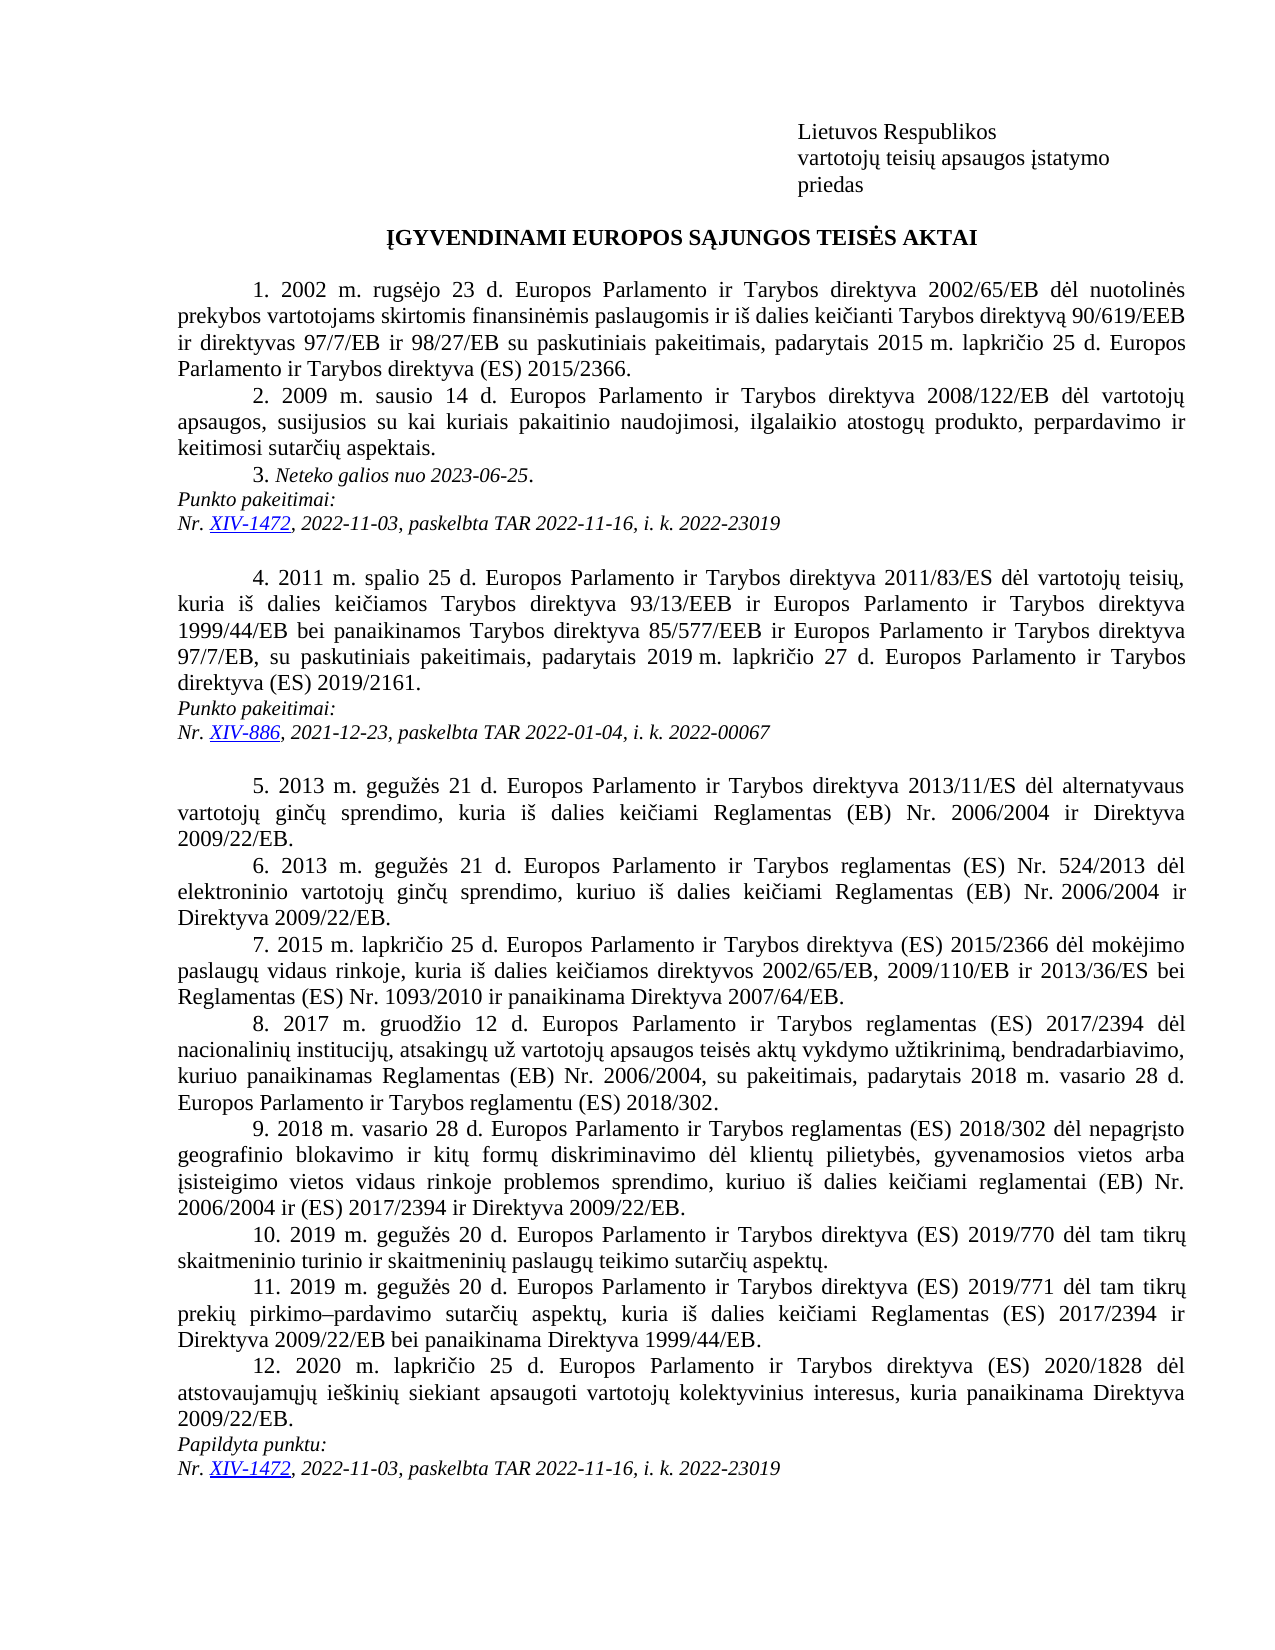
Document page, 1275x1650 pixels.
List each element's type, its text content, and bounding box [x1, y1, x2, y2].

text 12. 2020 m. lapkričio 25 d. Europos Parlamento ir Tarybos direktyva (ES) 2020/1828 dėl atstovaujamųjų ieškinių siekiant apsaugoti vartotojų kolektyvinius interesus, kuria panaikinama Direktyva 2009/22/EB. [177, 1352, 1186, 1431]
text Nr. XIV-886, 2021-12-23, paskelbta TAR 2022-01-04, i. k. 2022-00067 [177, 720, 1186, 744]
text Lietuvos Respublikos [177, 118, 1186, 144]
text 1. 2002 m. rugsėjo 23 d. Europos Parlamento ir Tarybos direktyva 2002/65/EB dėl nuotolinės prekybos vartotojams skirtomis finansinėmis paslaugomis ir iš dalies keičianti Tarybos direktyvą 90/619/EEB ir direktyvas 97/7/EB ir 98/27/EB su paskutiniais pakeitimais, padarytais 2015 m. lapkričio 25 d. Europos Parlamento ir Tarybos direktyva (ES) 2015/2366. [177, 276, 1186, 382]
text Punkto pakeitimai: [177, 696, 1186, 720]
text 2. 2009 m. sausio 14 d. Europos Parlamento ir Tarybos direktyva 2008/122/EB dėl vartotojų apsaugos, susijusios su kai kuriais pakaitinio naudojimosi, ilgalaikio atostogų produkto, perpardavimo ir keitimosi sutarčių aspektais. [177, 382, 1186, 461]
text 5. 2013 m. gegužės 21 d. Europos Parlamento ir Tarybos direktyva 2013/11/ES dėl alternatyvaus vartotojų ginčų sprendimo, kuria iš dalies keičiami Reglamentas (EB) Nr. 2006/2004 ir Direktyva 2009/22/EB. [177, 773, 1186, 852]
text 6. 2013 m. gegužės 21 d. Europos Parlamento ir Tarybos reglamentas (ES) Nr. 524/2013 dėl elektroninio vartotojų ginčų sprendimo, kuriuo iš dalies keičiami Reglamentas (EB) Nr. 2006/2004 ir Direktyva 2009/22/EB. [177, 852, 1186, 931]
text Nr. XIV-1472, 2022-11-03, paskelbta TAR 2022-11-16, i. k. 2022-23019 [177, 511, 1186, 535]
text 10. 2019 m. gegužės 20 d. Europos Parlamento ir Tarybos direktyva (ES) 2019/770 dėl tam tikrų skaitmeninio turinio ir skaitmeninių paslaugų teikimo sutarčių aspektų. [177, 1221, 1186, 1273]
text 4. 2011 m. spalio 25 d. Europos Parlamento ir Tarybos direktyva 2011/83/ES dėl vartotojų teisių, kuria iš dalies keičiamos Tarybos direktyva 93/13/EEB ir Europos Parlamento ir Tarybos direktyva 1999/44/EB bei panaikinamos Tarybos direktyva 85/577/EEB ir Europos Parlamento ir Tarybos direktyva 97/7/EB, su paskutiniais pakeitimais, padarytais 2019 m. lapkričio 27 d. Europos Parlamento ir Tarybos direktyva (ES) 2019/2161. [177, 564, 1186, 696]
text Punkto pakeitimai: [177, 487, 1186, 511]
text 11. 2019 m. gegužės 20 d. Europos Parlamento ir Tarybos direktyva (ES) 2019/771 dėl tam tikrų prekių pirkimo–pardavimo sutarčių aspektų, kuria iš dalies keičiami Reglamentas (ES) 2017/2394 ir Direktyva 2009/22/EB bei panaikinama Direktyva 1999/44/EB. [177, 1273, 1186, 1352]
text 3. Neteko galios nuo 2023-06-25. [177, 461, 1186, 487]
text ĮGYVENDINAMI EUROPOS SĄJUNGOS TEISĖS AKTAI [177, 223, 1186, 250]
text Papildyta punktu: [177, 1431, 1186, 1456]
text priedas [177, 171, 1186, 197]
text 9. 2018 m. vasario 28 d. Europos Parlamento ir Tarybos reglamentas (ES) 2018/302 dėl nepagrįsto geografinio blokavimo ir kitų formų diskriminavimo dėl klientų pilietybės, gyvenamosios vietos arba įsisteigimo vietos vidaus rinkoje problemos sprendimo, kuriuo iš dalies keičiami reglamentai (EB) Nr. 2006/2004 ir (ES) 2017/2394 ir Direktyva 2009/22/EB. [177, 1115, 1186, 1221]
text 8. 2017 m. gruodžio 12 d. Europos Parlamento ir Tarybos reglamentas (ES) 2017/2394 dėl nacionalinių institucijų, atsakingų už vartotojų apsaugos teisės aktų vykdymo užtikrinimą, bendradarbiavimo, kuriuo panaikinamas Reglamentas (EB) Nr. 2006/2004, su pakeitimais, padarytais 2018 m. vasario 28 d. Europos Parlamento ir Tarybos reglamentu (ES) 2018/302. [177, 1010, 1186, 1115]
text Nr. XIV-1472, 2022-11-03, paskelbta TAR 2022-11-16, i. k. 2022-23019 [177, 1456, 1186, 1479]
text vartotojų teisių apsaugos įstatymo [177, 144, 1186, 171]
text 7. 2015 m. lapkričio 25 d. Europos Parlamento ir Tarybos direktyva (ES) 2015/2366 dėl mokėjimo paslaugų vidaus rinkoje, kuria iš dalies keičiamos direktyvos 2002/65/EB, 2009/110/EB ir 2013/36/ES bei Reglamentas (ES) Nr. 1093/2010 ir panaikinama Direktyva 2007/64/EB. [177, 931, 1186, 1010]
